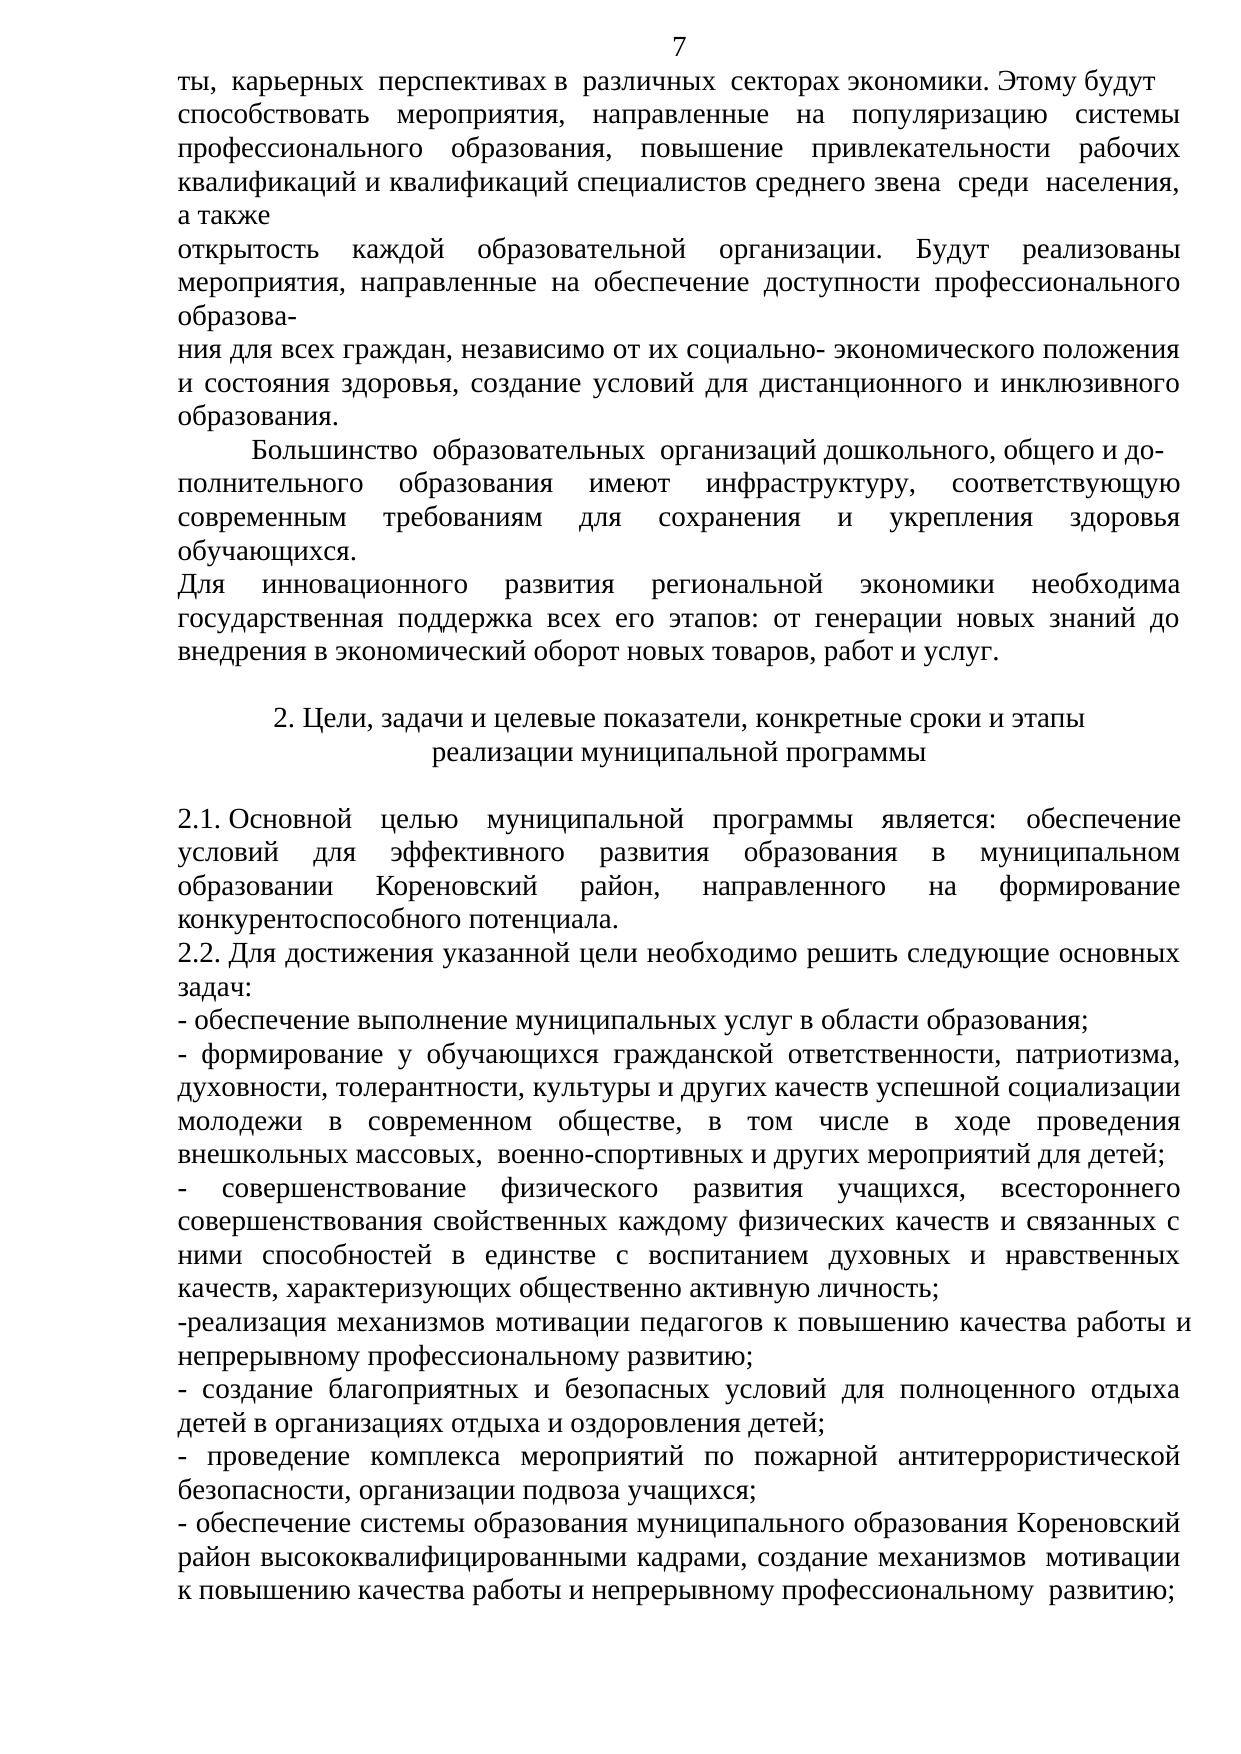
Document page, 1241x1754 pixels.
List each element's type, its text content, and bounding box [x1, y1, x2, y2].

text реализации муниципальной программы [177, 734, 1181, 767]
text - создание благоприятных и безопасных условий для полноценного отдыха детей в организациях отдыха и оздоровления детей; [177, 1371, 1181, 1438]
text ты, карьерных перспективах в различных секторах экономики. Этому будут [177, 63, 1181, 97]
text способствовать мероприятия, направленные на популяризацию системы профессионального образования, повышение привлекательности рабочих квалификаций и квалификаций специалистов среднего звена среди населения, а также [177, 97, 1181, 231]
text - проведение комплекса мероприятий по пожарной антитеррористической безопасности, организации подвоза учащихся; [177, 1438, 1181, 1505]
text 2.1. Основной целью муниципальной программы является: обеспечение условий для эффективного развития образования в муниципальном образовании Кореновский район, направленного на формирование конкурентоспособного потенциала. [177, 801, 1181, 935]
text -реализация механизмов мотивации педагогов к повышению качества работы и непрерывному профессиональному развитию; [177, 1304, 1192, 1371]
text открытость каждой образовательной организации. Будут реализованы мероприятия, направленные на обеспечение доступности профессионального образова- [177, 231, 1181, 331]
text ния для всех граждан, независимо от их социально- экономического положения и состояния здоровья, создание условий для дистанционного и инклюзивного образования. [177, 331, 1181, 432]
text - обеспечение системы образования муниципального образования Кореновский район высококвалифицированными кадрами, создание механизмов мотивации к повышению качества работы и непрерывному профессиональному развитию; [177, 1505, 1181, 1606]
text 2. Цели, задачи и целевые показатели, конкретные сроки и этапы [177, 700, 1181, 734]
text - формирование у обучающихся гражданской ответственности, патриотизма, духовности, толерантности, культуры и других качеств успешной социализации молодежи в современном обществе, в том числе в ходе проведения внешкольных массовых, военно-спортивных и других мероприятий для детей; [177, 1036, 1181, 1170]
text Большинство образовательных организаций дошкольного, общего и до- [177, 432, 1181, 466]
text полнительного образования имеют инфраструктуру, соответствующую современным требованиям для сохранения и укрепления здоровья обучающихся. [177, 466, 1181, 566]
text 7 [177, 29, 1181, 63]
text - обеспечение выполнение муниципальных услуг в области образования; [177, 1002, 1181, 1036]
text 2.2. Для достижения указанной цели необходимо решить следующие основных задач: [177, 935, 1181, 1002]
text - совершенствование физического развития учащихся, всестороннего совершенствования свойственных каждому физических качеств и связанных с ними способностей в единстве с воспитанием духовных и нравственных качеств, характеризующих общественно активную личность; [177, 1170, 1181, 1304]
text Для инновационного развития региональной экономики необходима государственная поддержка всех его этапов: от генерации новых знаний до внедрения в экономический оборот новых товаров, работ и услуг. [177, 566, 1181, 667]
